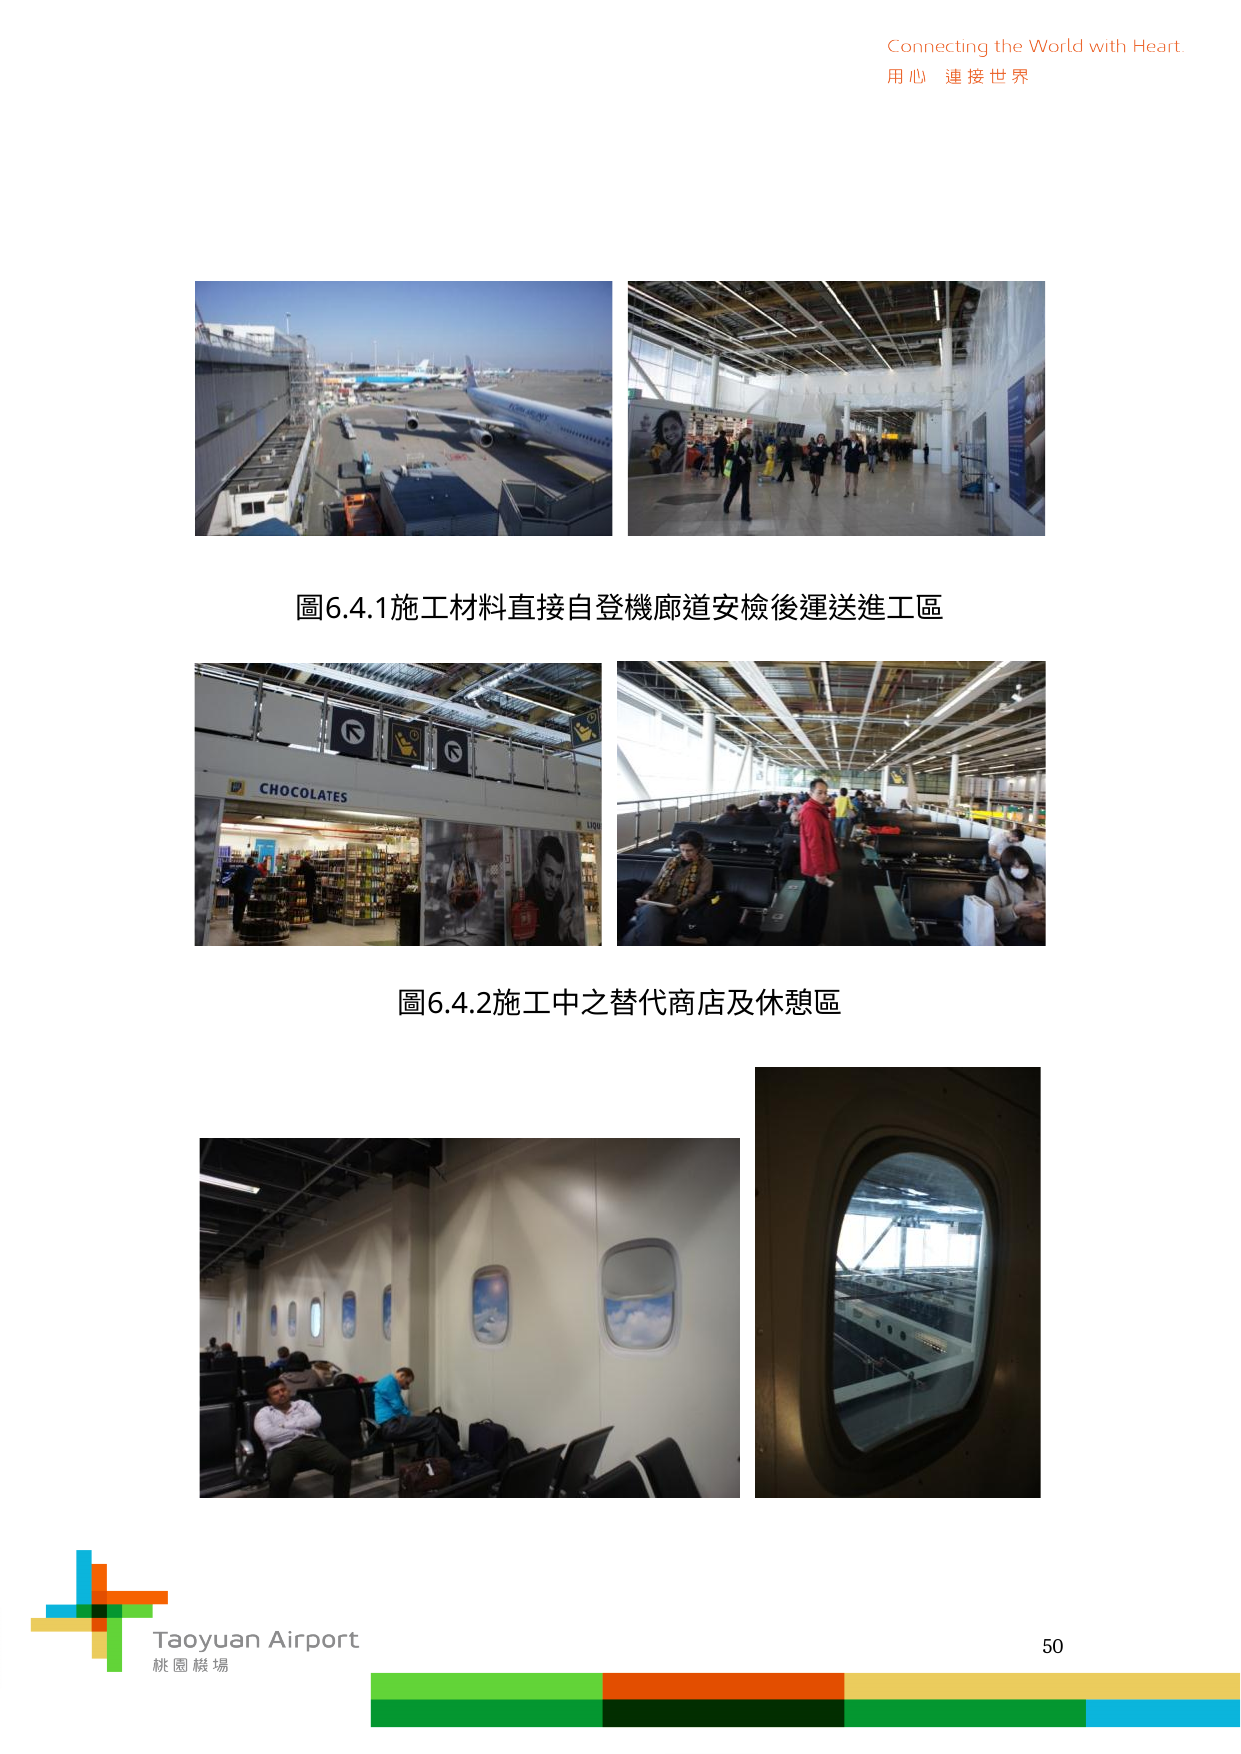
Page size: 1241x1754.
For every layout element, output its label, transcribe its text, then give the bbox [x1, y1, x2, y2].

text 圖6.4.1施工材料直接自登機廊道安檢後運送進工區 [177, 564, 1063, 647]
picture [0, 1550, 1241, 1754]
picture [194, 663, 602, 946]
picture [755, 1067, 1041, 1498]
picture [617, 661, 1046, 946]
picture [627, 281, 1046, 536]
text 圖6.4.2施工中之替代商店及休憩區 [177, 959, 1063, 1043]
picture [199, 1138, 740, 1498]
picture [195, 281, 613, 536]
picture [0, 0, 1241, 157]
